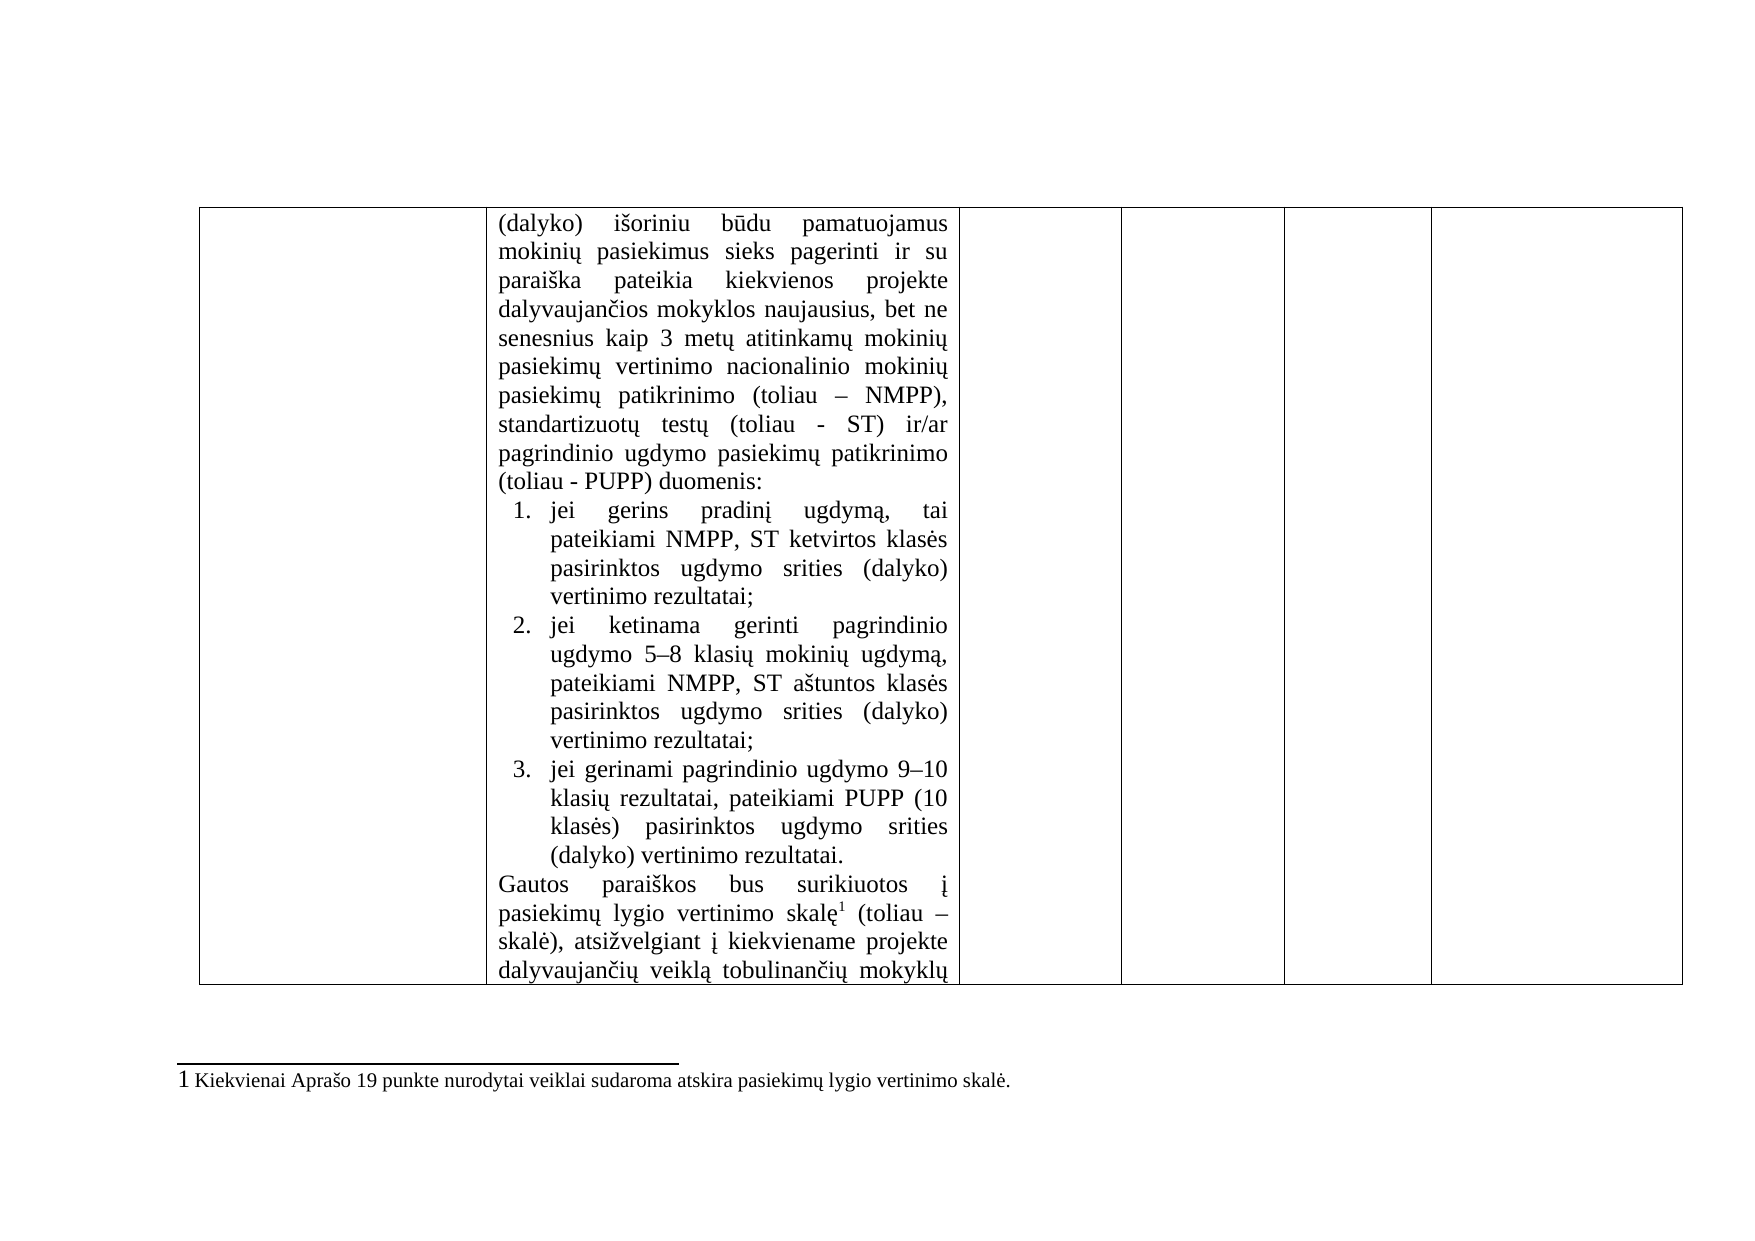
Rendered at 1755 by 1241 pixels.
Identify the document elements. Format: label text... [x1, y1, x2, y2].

table_cell [1122, 208, 1284, 984]
table_header [1683, 207, 1745, 985]
table_cell (dalyko) išoriniu būdu pamatuojamus mokinių pasiekimus sieks pagerinti ir su paraiška pateikia kiekvienos projekte dalyvaujančios mokyklos naujausius, bet ne senesnius kaip 3 metų atitinkamų mokinių pasiekimų vertinimo nacionalinio mokinių pasiekimų patikrinimo (toliau – NMPP), standartizuotų testų (toliau - ST) ir/ar pagrindinio ugdymo pasiekimų patikrinimo (toliau - PUPP) duomenis: 1. jei gerins pradinį ugdymą, tai pateikiami NMPP, ST ketvirtos klasės pasirinktos ugdymo srities (dalyko) vertinimo rezultatai; 2. jei ketinama gerinti pagrindinio ugdymo 5–8 klasių mokinių ugdymą, pateikiami NMPP, ST aštuntos klasės pasirinktos ugdymo srities (dalyko) vertinimo rezultatai; 3. jei gerinami pagrindinio ugdymo 9–10 klasių rezultatai, pateikiami PUPP (10 klasės) pasirinktos ugdymo srities (dalyko) vertinimo rezultatai. Gautos paraiškos bus surikiuotos į pasiekimų lygio vertinimo skalę (toliau – skalė), atsižvelgiant į kiekviename projekte dalyvaujančių veiklą tobulinančių mokyklų [487, 208, 959, 984]
table_cell [960, 208, 1121, 984]
table_cell [200, 208, 486, 984]
table_header [189, 207, 199, 985]
table_cell [1285, 208, 1431, 984]
table_cell [1432, 208, 1682, 984]
